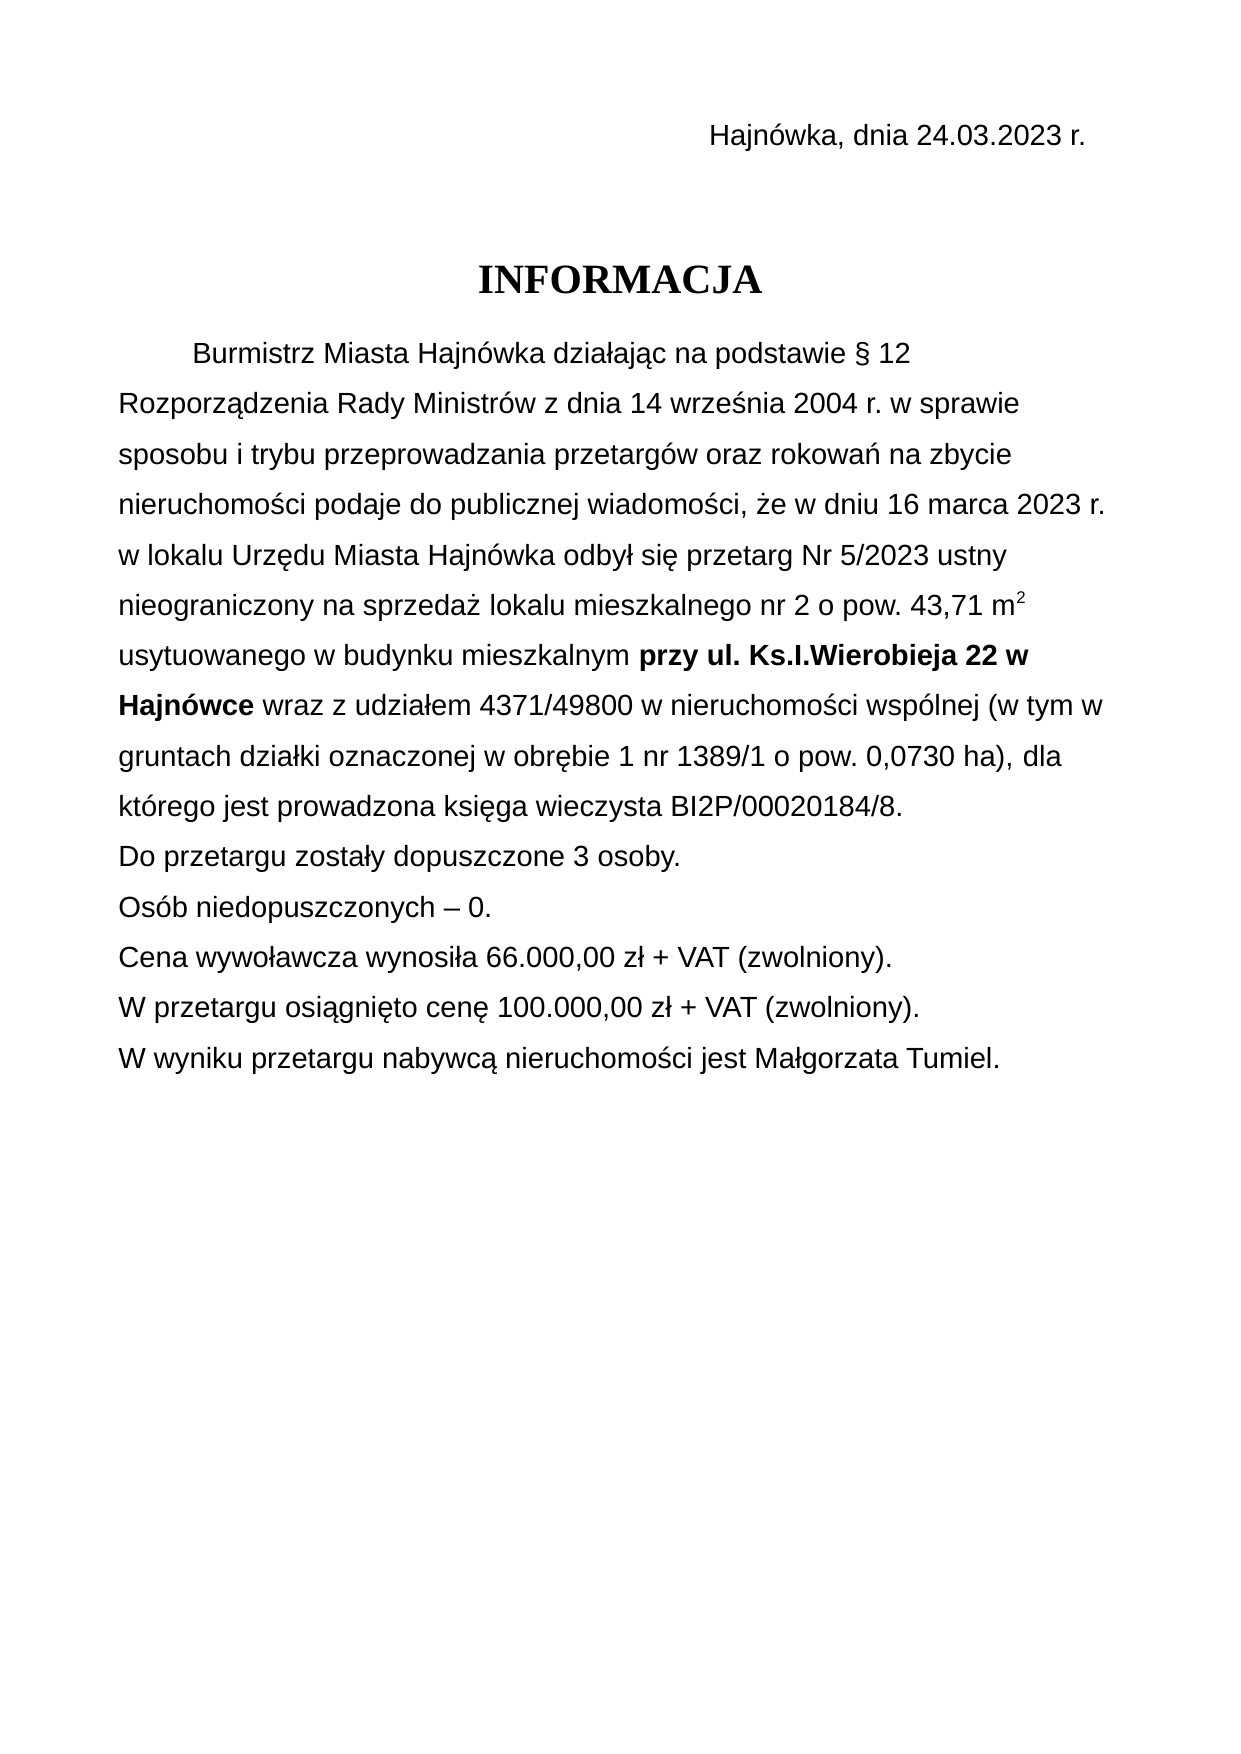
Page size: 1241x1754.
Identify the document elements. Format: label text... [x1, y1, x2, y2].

text Burmistrz Miasta Hajnówka działając na podstawie § 12 Rozporządzenia Rady Ministrów z dnia 14 września 2004 r. w sprawie sposobu i trybu przeprowadzania przetargów oraz rokowań na zbycie nieruchomości podaje do publicznej wiadomości, że w dniu 16 marca 2023 r. w lokalu Urzędu Miasta Hajnówka odbył się przetarg Nr 5/2023 ustny nieograniczony na sprzedaż lokalu mieszkalnego nr 2 o pow. 43,71 m2 usytuowanego w budynku mieszkalnym przy ul. Ks.I.Wierobieja 22 w Hajnówce wraz z udziałem 4371/49800 w nieruchomości wspólnej (w tym w gruntach działki oznaczonej w obrębie 1 nr 1389/1 o pow. 0,0730 ha), dla którego jest prowadzona księga wieczysta BI2P/00020184/8. [118, 336, 1122, 823]
text Do przetargu zostały dopuszczone 3 osoby. [118, 839, 1122, 873]
text Cena wywoławcza wynosiła 66.000,00 zł + VAT (zwolniony). [118, 940, 1122, 973]
text Hajnówka, dnia 24.03.2023 r. [118, 118, 1122, 152]
text INFORMACJA [118, 255, 1122, 303]
text W przetargu osiągnięto cenę 100.000,00 zł + VAT (zwolniony). [118, 990, 1122, 1024]
text W wyniku przetargu nabywcą nieruchomości jest Małgorzata Tumiel. [118, 1041, 1122, 1074]
text Osób niedopuszczonych – 0. [118, 890, 1122, 923]
